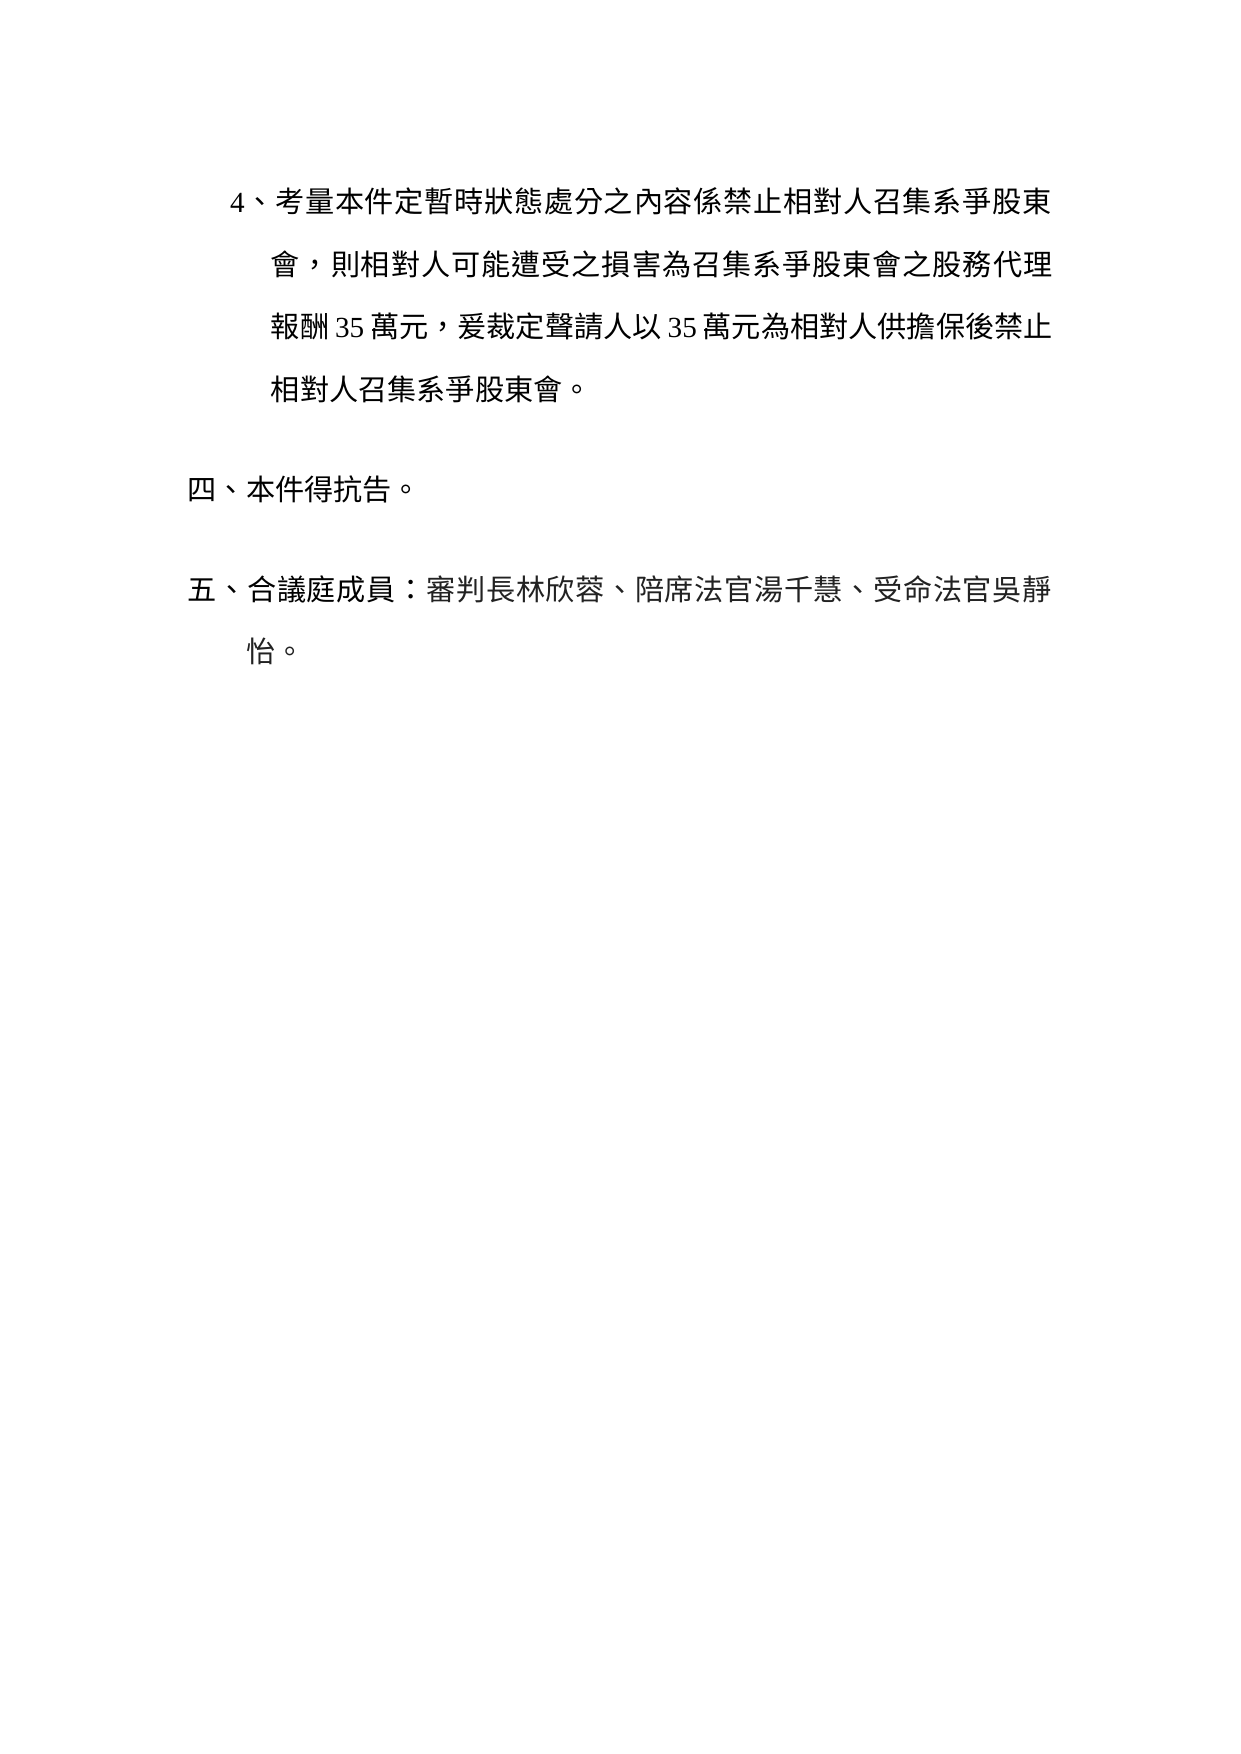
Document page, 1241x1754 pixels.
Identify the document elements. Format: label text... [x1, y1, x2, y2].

text 五、合議庭成員：審判長林欣蓉、陪席法官湯千慧、受命法官吳靜怡。 [187, 546, 1053, 671]
text 四、本件得抗告。 [187, 446, 1053, 508]
text 4、考量本件定暫時狀態處分之內容係禁止相對人召集系爭股東會，則相對人可能遭受之損害為召集系爭股東會之股務代理報酬35萬元，爰裁定聲請人以35萬元為相對人供擔保後禁止相對人召集系爭股東會。 [230, 158, 1053, 408]
